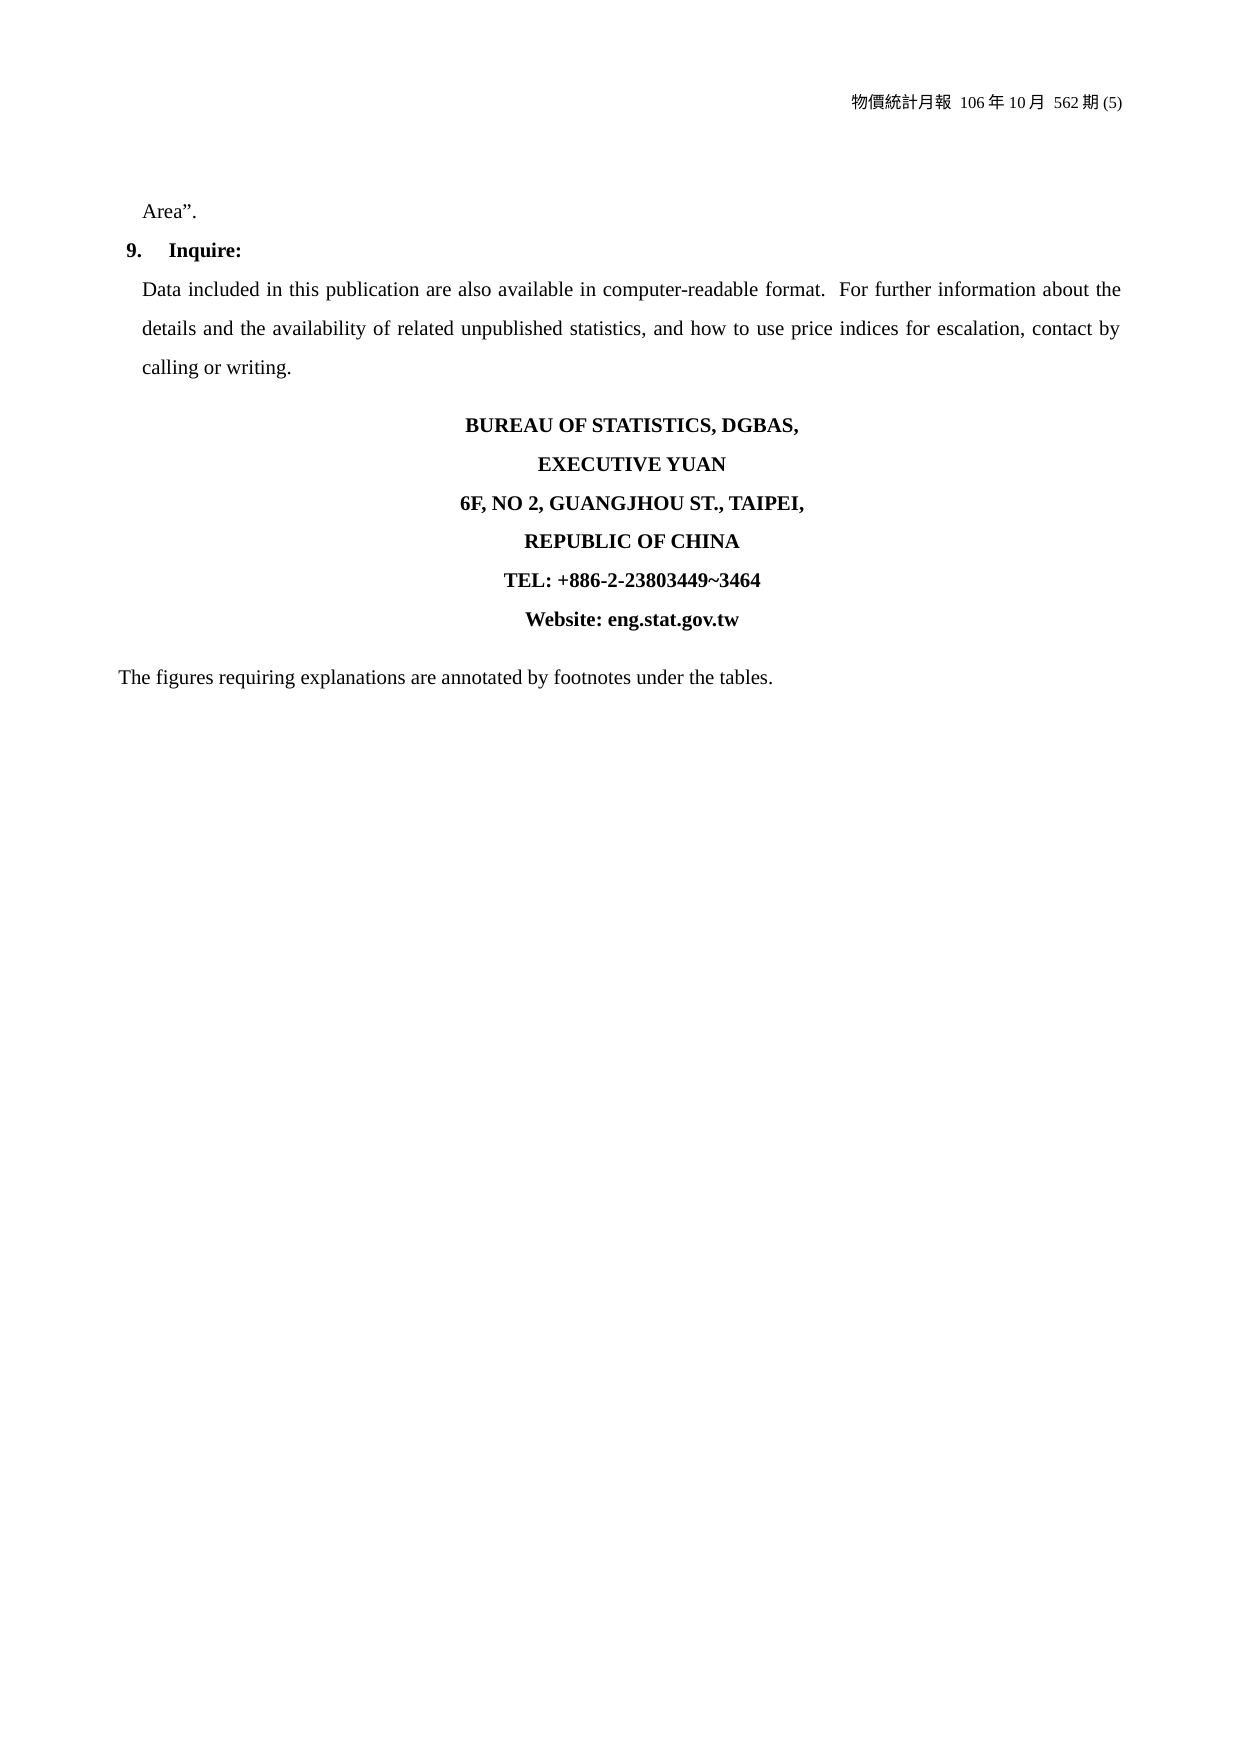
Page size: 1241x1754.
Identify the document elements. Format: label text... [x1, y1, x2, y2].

text Area”. [142, 192, 1122, 231]
text BUREAU OF STATISTICS, DGBAS, [142, 406, 1122, 445]
text REPUBLIC OF CHINA [142, 522, 1122, 561]
text Website: eng.stat.gov.tw [142, 600, 1122, 639]
text 6F, NO 2, GUANGJHOU ST., TAIPEI, [142, 484, 1122, 522]
text EXECUTIVE YUAN [142, 445, 1122, 484]
text TEL: +886-2-23803449~3464 [142, 561, 1122, 600]
text Data included in this publication are also available in computer-readable format. For further information about the details and the availability of related unpublished statistics, and how to use price indices for escalation, contact by calling or writing. [142, 270, 1122, 387]
list Inquire: [126, 231, 1122, 270]
text The figures requiring explanations are annotated by footnotes under the tables. [118, 658, 1122, 697]
